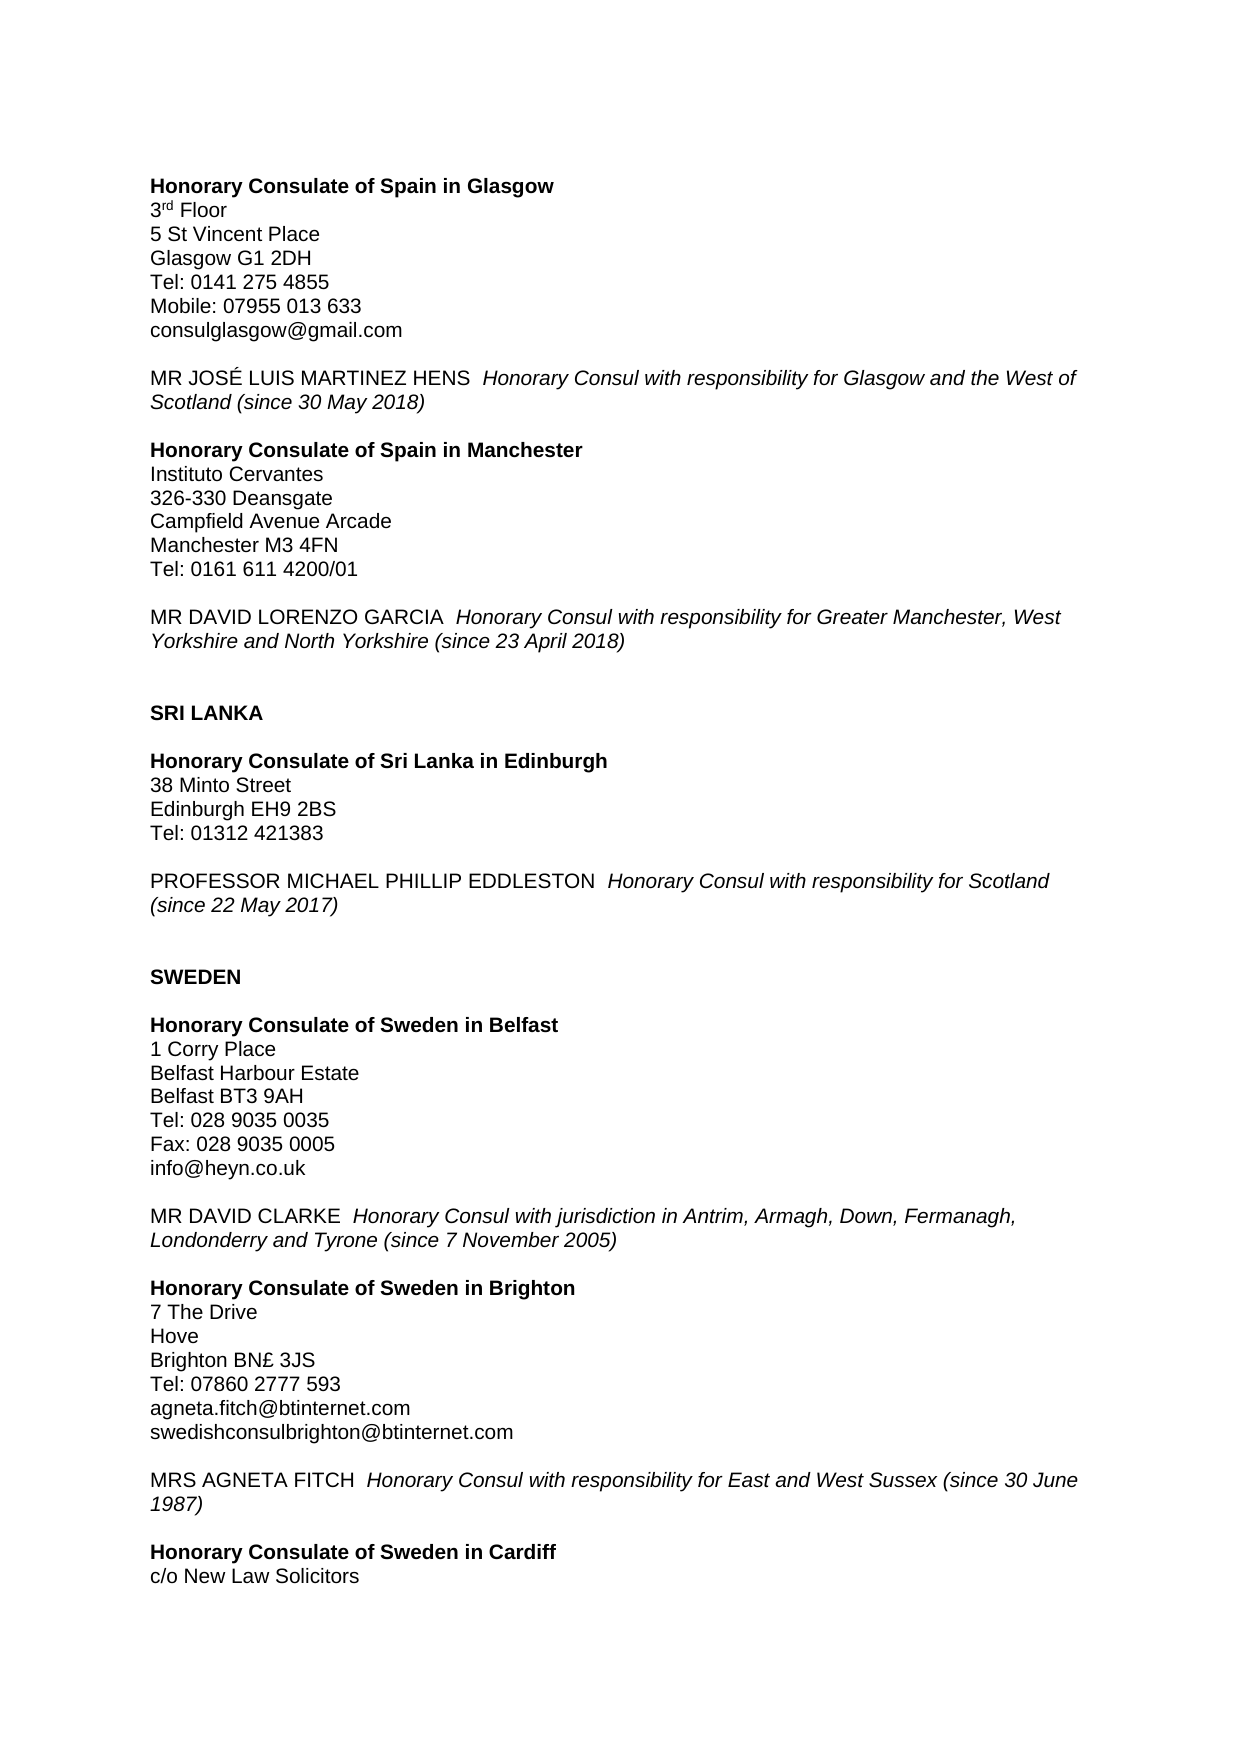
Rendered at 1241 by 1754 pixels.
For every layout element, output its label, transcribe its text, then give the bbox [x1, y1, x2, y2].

text Honorary Consulate of Sweden in Belfast [150, 1012, 1090, 1036]
text Fax: 028 9035 0005 [150, 1132, 1090, 1156]
text Belfast Harbour Estate [150, 1060, 1090, 1084]
text Instituto Cervantes [150, 461, 1090, 485]
text Tel: 0141 275 4855 [150, 270, 1090, 294]
text 1 Corry Place [150, 1036, 1090, 1060]
text agneta.fitch@btinternet.com [150, 1396, 1090, 1420]
text MR JOSÉ LUIS MARTINEZ HENS Honorary Consul with responsibility for Glasgow and the West of Scotland (since 30 May 2018) [150, 366, 1090, 413]
text 326-330 Deansgate [150, 485, 1090, 509]
text consulglasgow@gmail.com [150, 318, 1090, 342]
text Honorary Consulate of Sri Lanka in Edinburgh [150, 749, 1090, 773]
text MRS AGNETA FITCH Honorary Consul with responsibility for East and West Sussex (since 30 June 1987) [150, 1468, 1090, 1516]
text Edinburgh EH9 2BS [150, 797, 1090, 821]
text Glasgow G1 2DH [150, 246, 1090, 270]
text Tel: 028 9035 0035 [150, 1108, 1090, 1132]
text Tel: 01312 421383 [150, 821, 1090, 845]
text Mobile: 07955 013 633 [150, 294, 1090, 318]
text Honorary Consulate of Spain in Manchester [150, 437, 1090, 461]
text Campfield Avenue Arcade [150, 509, 1090, 533]
text Manchester M3 4FN [150, 533, 1090, 557]
text SRI LANKA [150, 701, 1090, 725]
text 3rd Floor [150, 198, 1090, 222]
text SWEDEN [150, 964, 1090, 988]
text Belfast BT3 9AH [150, 1084, 1090, 1108]
text c/o New Law Solicitors [150, 1563, 1090, 1587]
text 5 St Vincent Place [150, 222, 1090, 246]
text 7 The Drive [150, 1300, 1090, 1324]
text Honorary Consulate of Sweden in Brighton [150, 1276, 1090, 1300]
text Brighton BN£ 3JS [150, 1348, 1090, 1372]
text Honorary Consulate of Sweden in Cardiff [150, 1539, 1090, 1563]
text Hove [150, 1324, 1090, 1348]
text Tel: 07860 2777 593 [150, 1372, 1090, 1396]
text Honorary Consulate of Spain in Glasgow [150, 174, 1090, 198]
text MR DAVID LORENZO GARCIA Honorary Consul with responsibility for Greater Manchester, West Yorkshire and North Yorkshire (since 23 April 2018) [150, 605, 1090, 653]
text 38 Minto Street [150, 773, 1090, 797]
text PROFESSOR MICHAEL PHILLIP EDDLESTON Honorary Consul with responsibility for Scotland (since 22 May 2017) [150, 869, 1090, 917]
text swedishconsulbrighton@btinternet.com [150, 1420, 1090, 1444]
text Tel: 0161 611 4200/01 [150, 557, 1090, 581]
text info@heyn.co.uk [150, 1156, 1090, 1180]
text MR DAVID CLARKE Honorary Consul with jurisdiction in Antrim, Armagh, Down, Fermanagh, Londonderry and Tyrone (since 7 November 2005) [150, 1204, 1090, 1252]
